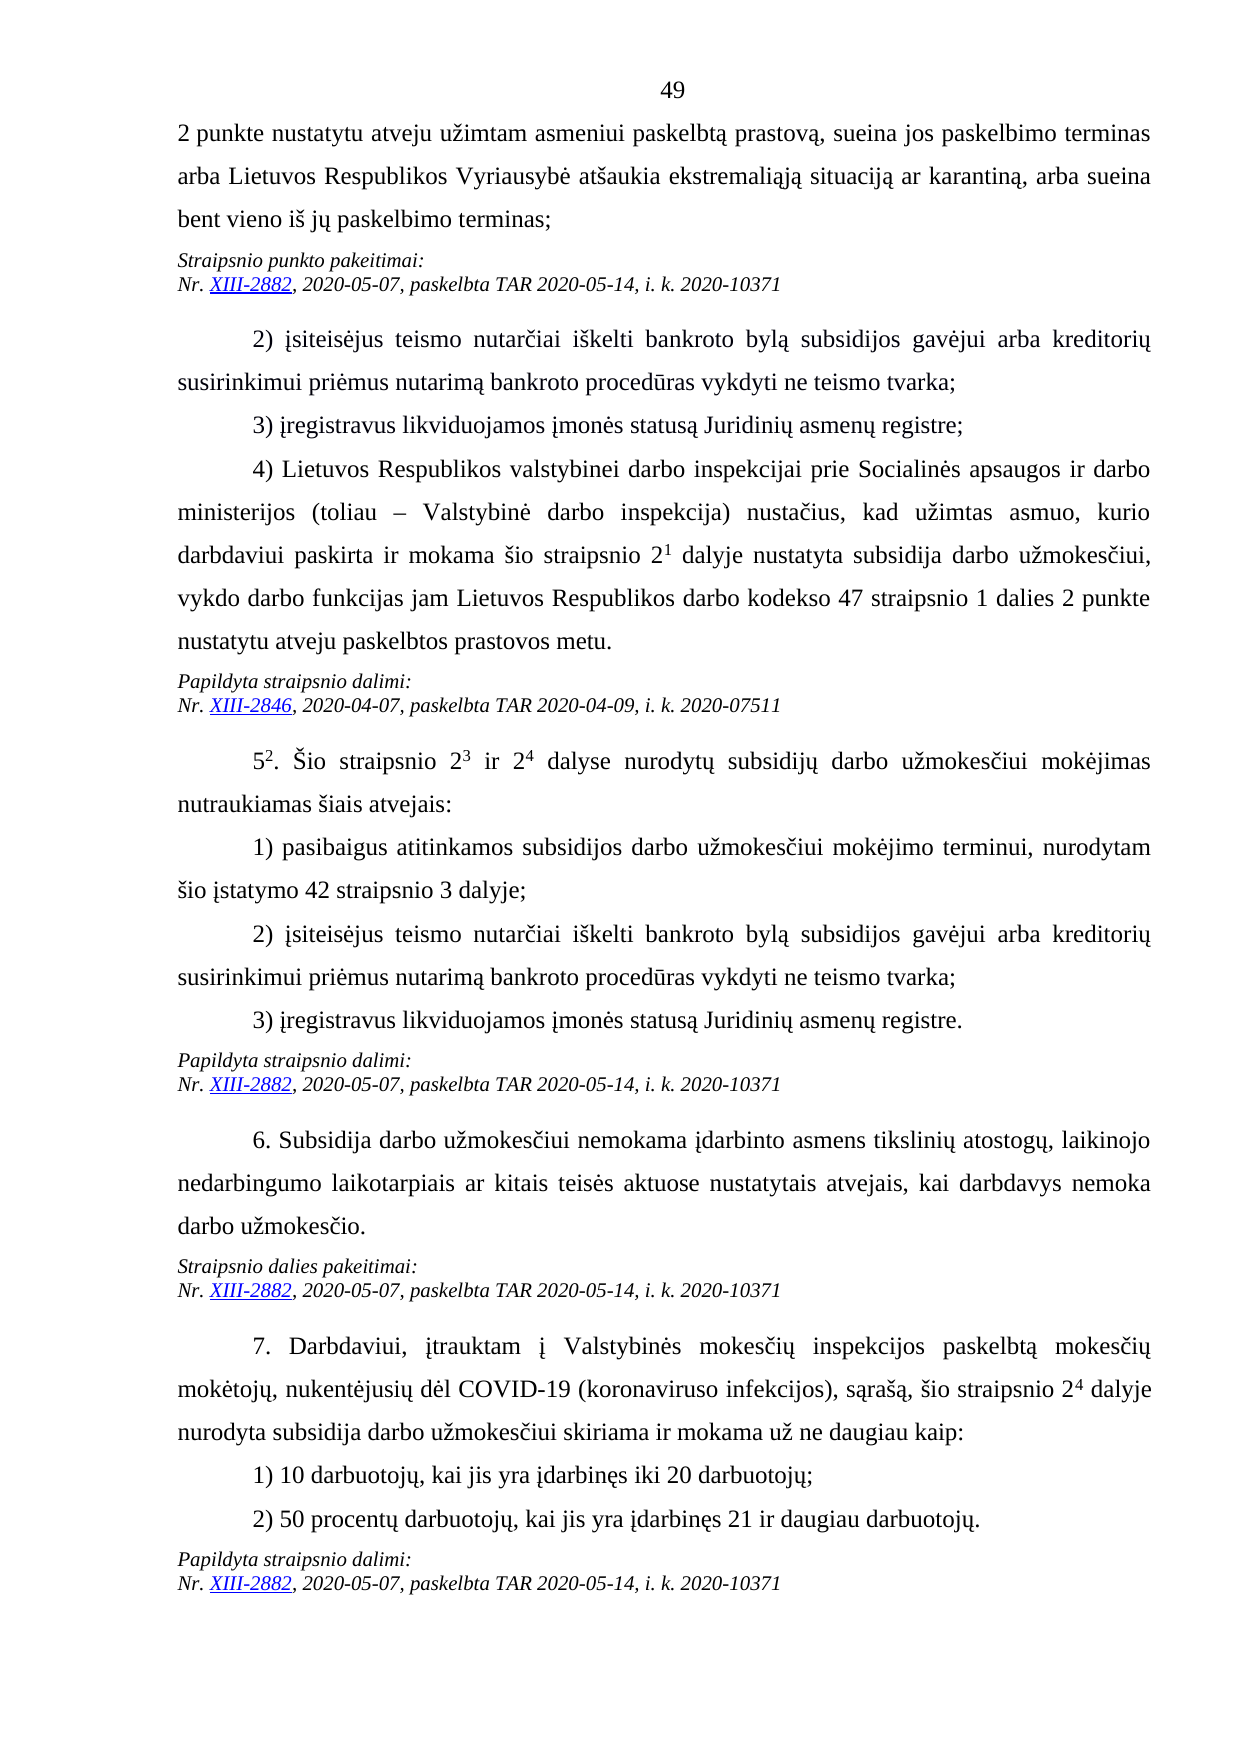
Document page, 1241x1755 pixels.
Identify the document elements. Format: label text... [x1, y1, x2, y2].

text 52. Šio straipsnio 23 ir 24 dalyse nurodytų subsidijų darbo užmokesčiui mokėjimas nutraukiamas šiais atvejais: [177, 746, 1152, 818]
text Nr. XIII-2882, 2020-05-07, paskelbta TAR 2020-05-14, i. k. 2020-10371 [177, 1278, 1152, 1302]
text 4) Lietuvos Respublikos valstybinei darbo inspekcijai prie Socialinės apsaugos ir darbo ministerijos (toliau – Valstybinė darbo inspekcija) nustačius, kad užimtas asmuo, kurio darbdaviui paskirta ir mokama šio straipsnio 21 dalyje nustatyta subsidija darbo užmokesčiui, vykdo darbo funkcijas jam Lietuvos Respublikos darbo kodekso 47 straipsnio 1 dalies 2 punkte nustatytu atveju paskelbtos prastovos metu. [177, 454, 1152, 655]
text 7. Darbdaviui, įtrauktam į Valstybinės mokesčių inspekcijos paskelbtą mokesčių mokėtojų, nukentėjusių dėl COVID-19 (koronaviruso infekcijos), sąrašą, šio straipsnio 24 dalyje nurodyta subsidija darbo užmokesčiui skiriama ir mokama už ne daugiau kaip: [177, 1331, 1152, 1446]
text Nr. XIII-2882, 2020-05-07, paskelbta TAR 2020-05-14, i. k. 2020-10371 [177, 272, 1152, 296]
text 6. Subsidija darbo užmokesčiui nemokama įdarbinto asmens tikslinių atostogų, laikinojo nedarbingumo laikotarpiais ar kitais teisės aktuose nustatytais atvejais, kai darbdavys nemoka darbo užmokesčio. [177, 1125, 1152, 1240]
text 1) 10 darbuotojų, kai jis yra įdarbinęs iki 20 darbuotojų; [177, 1461, 1152, 1489]
text Nr. XIII-2882, 2020-05-07, paskelbta TAR 2020-05-14, i. k. 2020-10371 [177, 1571, 1152, 1595]
text 1) pasibaigus atitinkamos subsidijos darbo užmokesčiui mokėjimo terminui, nurodytam šio įstatymo 42 straipsnio 3 dalyje; [177, 832, 1152, 904]
text 3) įregistravus likviduojamos įmonės statusą Juridinių asmenų registre. [177, 1005, 1152, 1034]
text Papildyta straipsnio dalimi: [177, 669, 1152, 693]
text Papildyta straipsnio dalimi: [177, 1547, 1152, 1571]
text 2) įsiteisėjus teismo nutarčiai iškelti bankroto bylą subsidijos gavėjui arba kreditorių susirinkimui priėmus nutarimą bankroto procedūras vykdyti ne teismo tvarka; [177, 919, 1152, 991]
text Papildyta straipsnio dalimi: [177, 1048, 1152, 1072]
text Nr. XIII-2846, 2020-04-07, paskelbta TAR 2020-04-09, i. k. 2020-07511 [177, 693, 1152, 717]
text 2) 50 procentų darbuotojų, kai jis yra įdarbinęs 21 ir daugiau darbuotojų. [177, 1504, 1152, 1532]
text Straipsnio dalies pakeitimai: [177, 1254, 1152, 1278]
text 3) įregistravus likviduojamos įmonės statusą Juridinių asmenų registre; [177, 411, 1152, 439]
text Nr. XIII-2882, 2020-05-07, paskelbta TAR 2020-05-14, i. k. 2020-10371 [177, 1072, 1152, 1096]
text 2 punkte nustatytu atveju užimtam asmeniui paskelbtą prastovą, sueina jos paskelbimo terminas arba Lietuvos Respublikos Vyriausybė atšaukia ekstremaliąją situaciją ar karantiną, arba sueina bent vieno iš jų paskelbimo terminas; [177, 118, 1152, 233]
text Straipsnio punkto pakeitimai: [177, 247, 1152, 272]
text 2) įsiteisėjus teismo nutarčiai iškelti bankroto bylą subsidijos gavėjui arba kreditorių susirinkimui priėmus nutarimą bankroto procedūras vykdyti ne teismo tvarka; [177, 324, 1152, 396]
